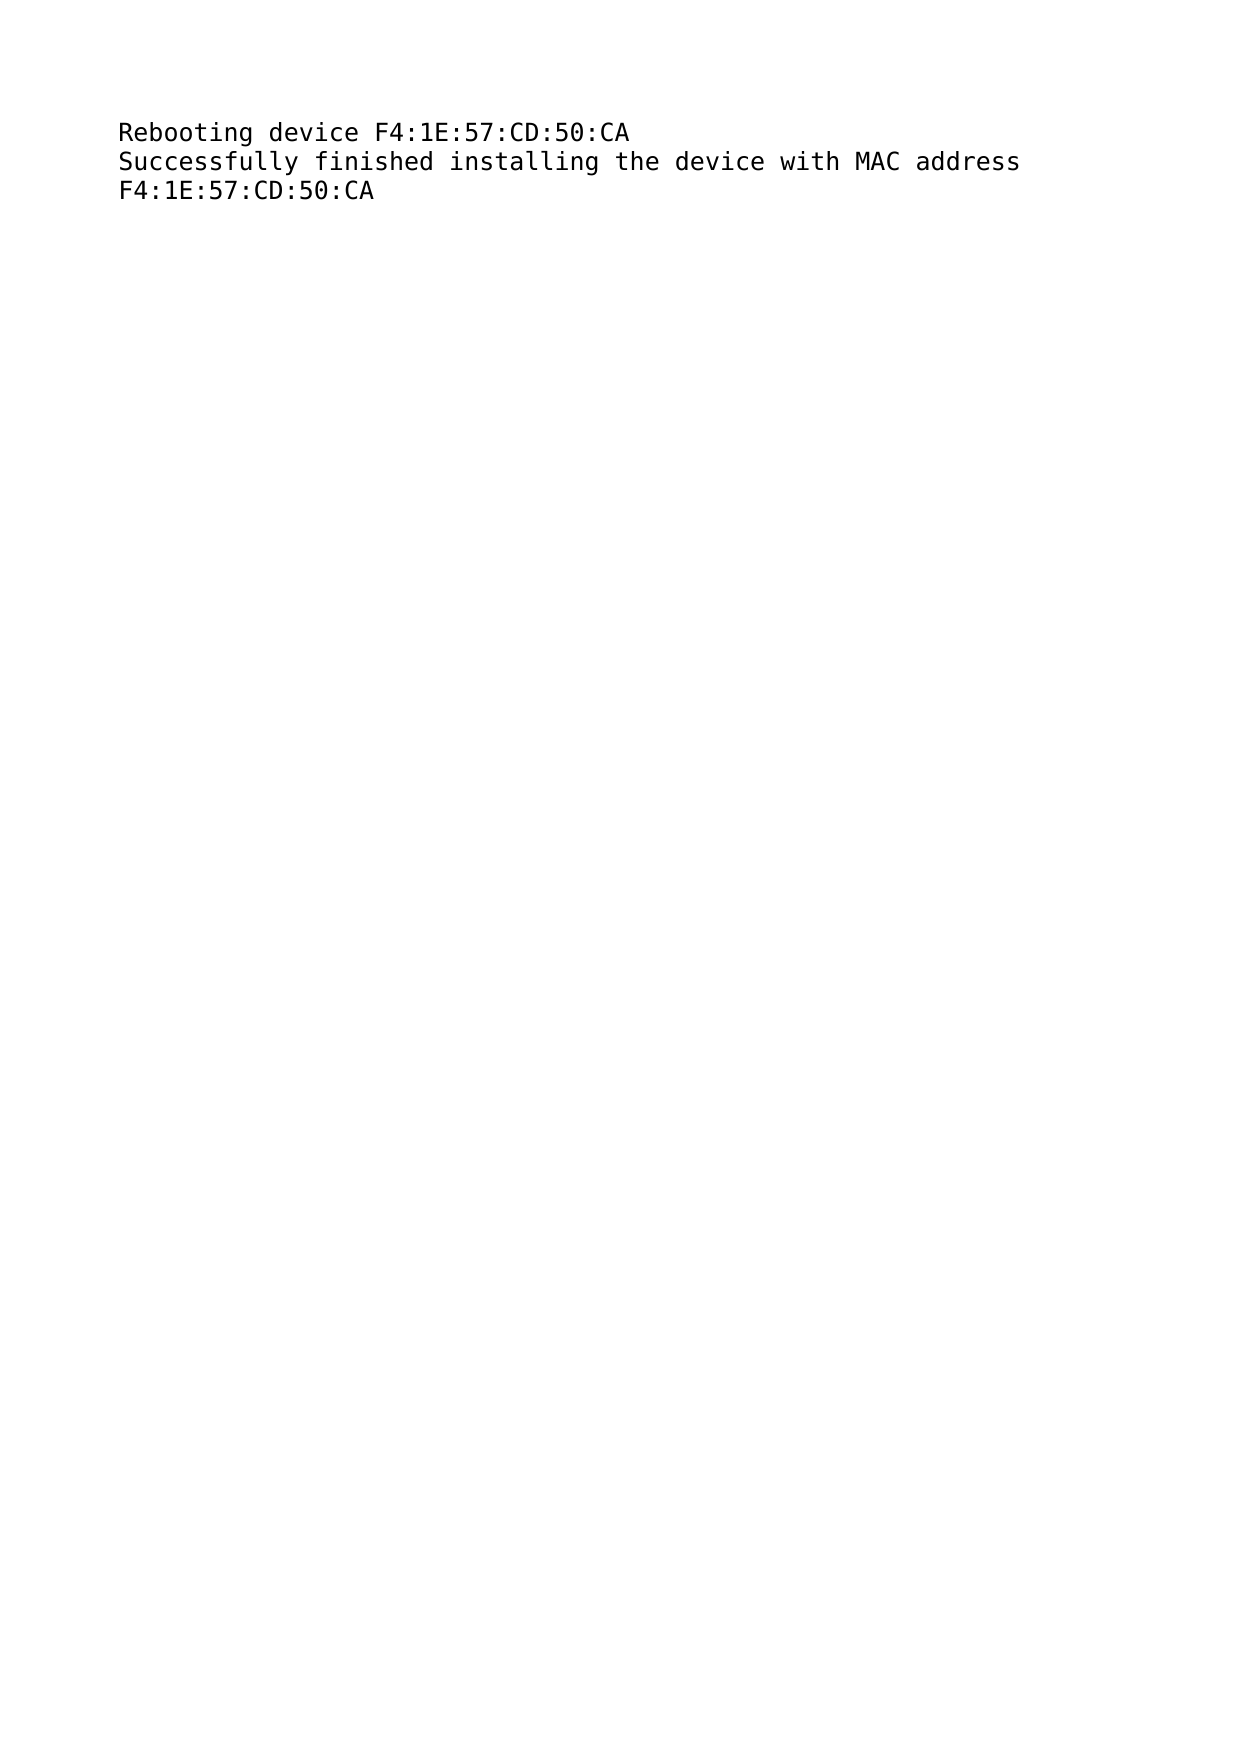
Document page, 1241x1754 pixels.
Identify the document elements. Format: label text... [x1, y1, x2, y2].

text Rebooting device F4:1E:57:CD:50:CA Successfully finished installing the device with MAC address F4:1E:57:CD:50:CA [118, 118, 1122, 235]
